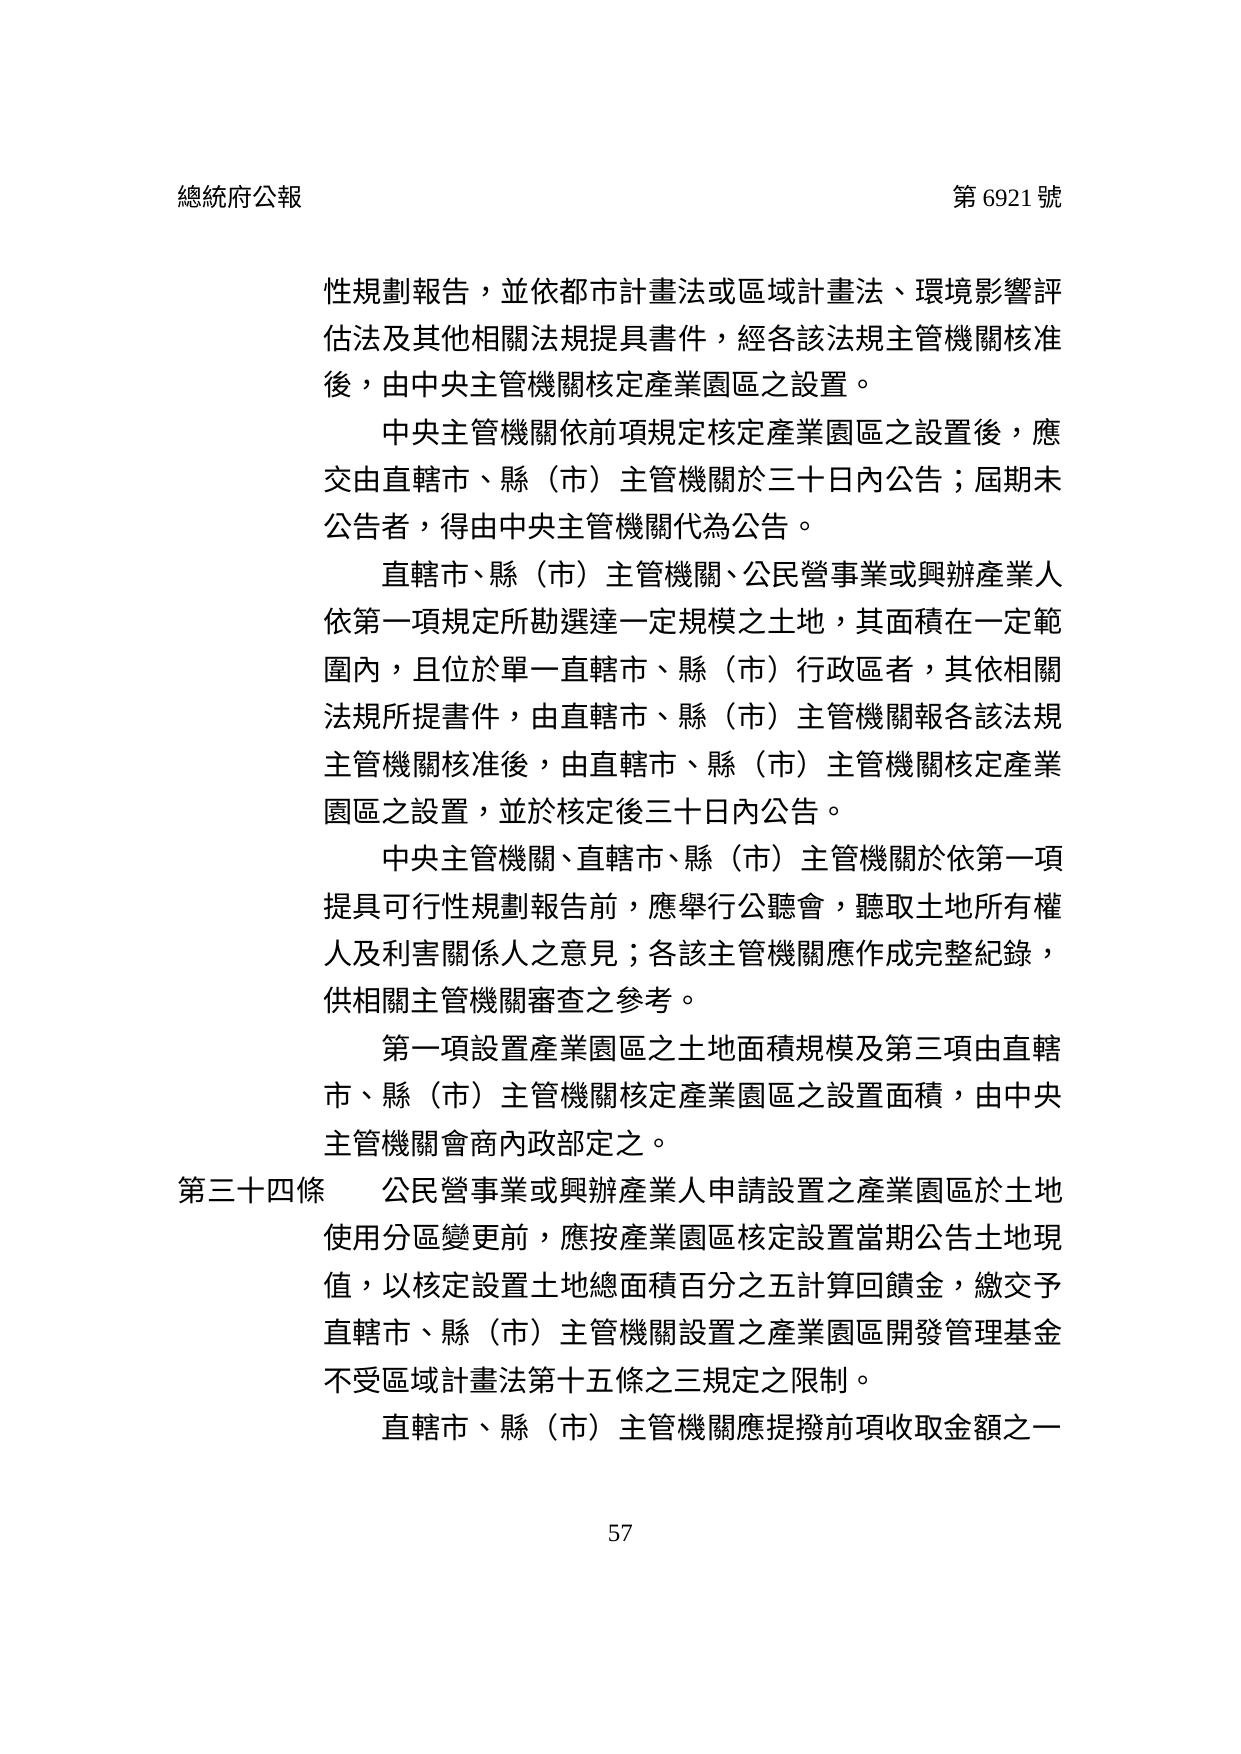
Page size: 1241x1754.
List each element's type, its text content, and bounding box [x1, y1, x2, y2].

text 直轄市、縣（市）主管機關、公民營事業或興辦產業人依第一項規定所勘選達一定規模之土地，其面積在一定範圍內，且位於單一直轄市、縣（市）行政區者，其依相關法規所提書件，由直轄市、縣（市）主管機關報各該法規主管機關核准後，由直轄市、縣（市）主管機關核定產業園區之設置，並於核定後三十日內公告。 [323, 547, 1063, 832]
text 性規劃報告，並依都市計畫法或區域計畫法、環境影響評估法及其他相關法規提具書件，經各該法規主管機關核准後，由中央主管機關核定產業園區之設置。 [177, 266, 1063, 405]
text 中央主管機關、直轄市、縣（市）主管機關於依第一項提具可行性規劃報告前，應舉行公聽會，聽取土地所有權人及利害關係人之意見；各該主管機關應作成完整紀錄，供相關主管機關審查之參考。 [323, 832, 1063, 1021]
text 中央主管機關依前項規定核定產業園區之設置後，應交由直轄市、縣（市）主管機關於三十日內公告；屆期未公告者，得由中央主管機關代為公告。 [323, 405, 1063, 547]
text 第一項設置產業園區之土地面積規模及第三項由直轄市、縣（市）主管機關核定產業園區之設置面積，由中央主管機關會商內政部定之。 [323, 1021, 1063, 1163]
text 第三十四條 公民營事業或興辦產業人申請設置之產業園區於土地使用分區變更前，應按產業園區核定設置當期公告土地現值，以核定設置土地總面積百分之五計算回饋金，繳交予直轄市、縣（市）主管機關設置之產業園區開發管理基金，不受區域計畫法第十五條之三規定之限制。 [177, 1163, 1063, 1401]
text 直轄市、縣（市）主管機關應提撥前項收取金額之一 [323, 1401, 1063, 1448]
